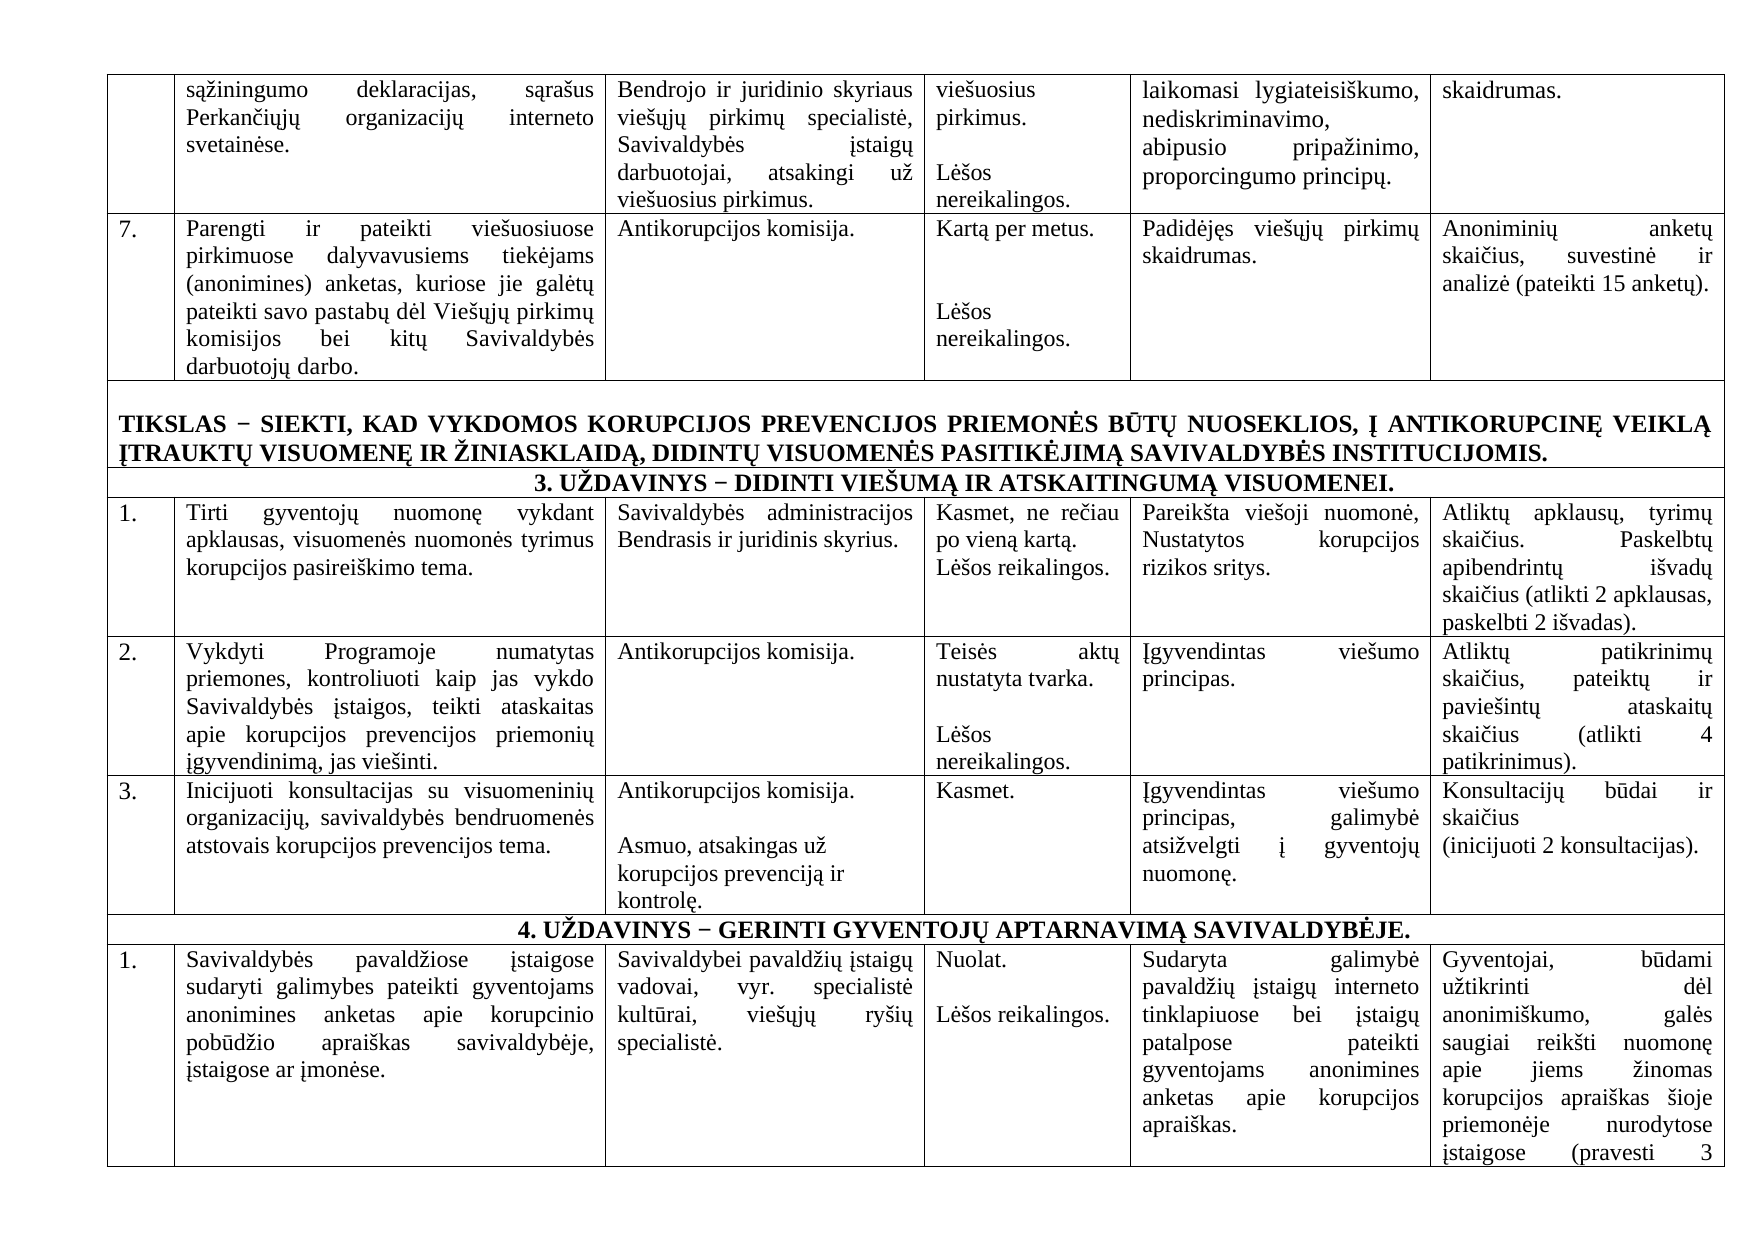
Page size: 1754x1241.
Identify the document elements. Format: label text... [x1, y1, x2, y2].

table_cell 3. UŽDAVINYS − DIDINTI VIEŠUMĄ IR ATSKAITINGUMĄ VISUOMENEI. [108, 468, 1724, 497]
table_cell Padidėjęs viešųjų pirkimų skaidrumas. [1131, 214, 1430, 379]
table_cell Atliktų patikrinimų skaičius, pateiktų ir paviešintų ataskaitų skaičius (atlikti 4 patikrinimus). [1431, 637, 1724, 775]
table_cell 1. [108, 498, 174, 636]
table_cell Bendrojo ir juridinio skyriaus viešųjų pirkimų specialistė, Savivaldybės įstaigų darbuotojai, atsakingi už viešuosius pirkimus. [606, 75, 924, 213]
table_cell Kartą per metus. Lėšos nereikalingos. [925, 214, 1130, 379]
table_cell Konsultacijų būdai ir skaičius (inicijuoti 2 konsultacijas). [1431, 776, 1724, 914]
table_cell Savivaldybės administracijos Bendrasis ir juridinis skyrius. [606, 498, 924, 636]
table_cell 7. [108, 214, 174, 379]
table_cell Anoniminių anketų skaičius, suvestinė ir analizė (pateikti 15 anketų). [1431, 214, 1724, 379]
table_cell Antikorupcijos komisija. Asmuo, atsakingas už korupcijos prevenciją ir kontrolę. [606, 776, 924, 914]
table_cell Sudaryta galimybė pavaldžių įstaigų interneto tinklapiuose bei įstaigų patalpose pateikti gyventojams anonimines anketas apie korupcijos apraiškas. [1131, 945, 1430, 1166]
table_cell Vykdyti Programoje numatytas priemones, kontroliuoti kaip jas vykdo Savivaldybės įstaigos, teikti ataskaitas apie korupcijos prevencijos priemonių įgyvendinimą, jas viešinti. [175, 637, 605, 775]
table_cell 4. UŽDAVINYS − GERINTI GYVENTOJŲ APTARNAVIMĄ SAVIVALDYBĖJE. [108, 915, 1724, 944]
table_cell Įgyvendintas viešumo principas, galimybė atsižvelgti į gyventojų nuomonę. [1131, 776, 1430, 914]
table_cell Savivaldybės pavaldžiose įstaigose sudaryti galimybes pateikti gyventojams anonimines anketas apie korupcinio pobūdžio apraiškas savivaldybėje, įstaigose ar įmonėse. [175, 945, 605, 1166]
table_cell 1. [108, 945, 174, 1166]
table_cell viešuosius pirkimus. Lėšos nereikalingos. [925, 75, 1130, 213]
table_cell 3. [108, 776, 174, 914]
table_cell Parengti ir pateikti viešuosiuose pirkimuose dalyvavusiems tiekėjams (anonimines) anketas, kuriose jie galėtų pateikti savo pastabų dėl Viešųjų pirkimų komisijos bei kitų Savivaldybės darbuotojų darbo. [175, 214, 605, 379]
table_cell Kasmet. [925, 776, 1130, 914]
table_cell [108, 75, 174, 213]
table_cell sąžiningumo deklaracijas, sąrašus Perkančiųjų organizacijų interneto svetainėse. [175, 75, 605, 213]
table_cell Įgyvendintas viešumo principas. [1131, 637, 1430, 775]
table_cell skaidrumas. [1431, 75, 1724, 213]
table_cell Pareikšta viešoji nuomonė, Nustatytos korupcijos rizikos sritys. [1131, 498, 1430, 636]
table_cell 2. [108, 637, 174, 775]
table_cell Gyventojai, būdami užtikrinti dėl anonimiškumo, galės saugiai reikšti nuomonę apie jiems žinomas korupcijos apraiškas šioje priemonėje nurodytose įstaigose (pravesti 3 [1431, 945, 1724, 1166]
table_cell Atliktų apklausų, tyrimų skaičius. Paskelbtų apibendrintų išvadų skaičius (atlikti 2 apklausas, paskelbti 2 išvadas). [1431, 498, 1724, 636]
table_cell Kasmet, ne rečiau po vieną kartą. Lėšos reikalingos. [925, 498, 1130, 636]
table_cell Nuolat. Lėšos reikalingos. [925, 945, 1130, 1166]
table_cell Antikorupcijos komisija. [606, 637, 924, 775]
table_cell Antikorupcijos komisija. [606, 214, 924, 379]
table_cell laikomasi lygiateisiškumo, nediskriminavimo, abipusio pripažinimo, proporcingumo principų. [1131, 75, 1430, 213]
table_cell Savivaldybei pavaldžių įstaigų vadovai, vyr. specialistė kultūrai, viešųjų ryšių specialistė. [606, 945, 924, 1166]
table_cell TIKSLAS − SIEKTI, KAD VYKDOMOS KORUPCIJOS PREVENCIJOS PRIEMONĖS BŪTŲ NUOSEKLIOS, Į ANTIKORUPCINĘ VEIKLĄ ĮTRAUKTŲ VISUOMENĘ IR ŽINIASKLAIDĄ, DIDINTŲ VISUOMENĖS PASITIKĖJIMĄ SAVIVALDYBĖS INSTITUCIJOMIS. [108, 381, 1724, 467]
table_cell Teisės aktų nustatyta tvarka. Lėšos nereikalingos. [925, 637, 1130, 775]
table_cell Tirti gyventojų nuomonę vykdant apklausas, visuomenės nuomonės tyrimus korupcijos pasireiškimo tema. [175, 498, 605, 636]
table_cell Inicijuoti konsultacijas su visuomeninių organizacijų, savivaldybės bendruomenės atstovais korupcijos prevencijos tema. [175, 776, 605, 914]
